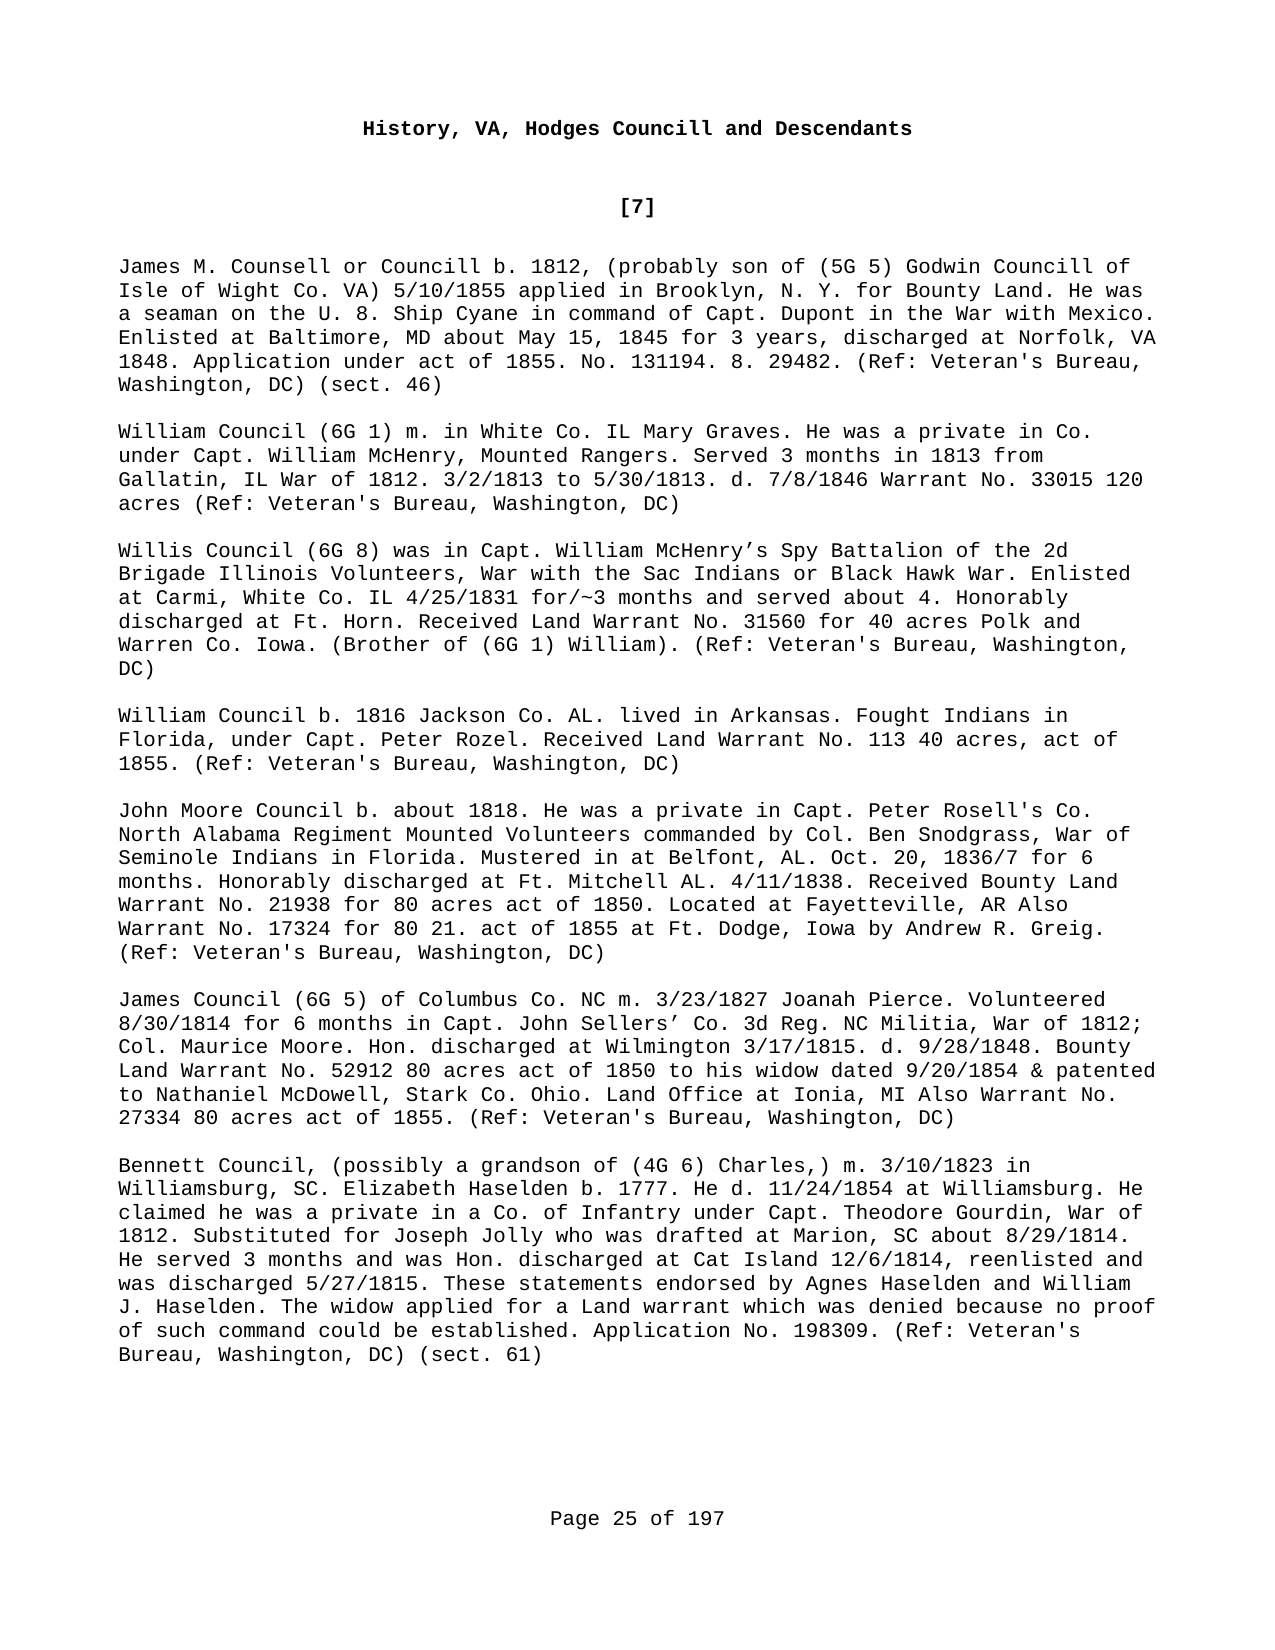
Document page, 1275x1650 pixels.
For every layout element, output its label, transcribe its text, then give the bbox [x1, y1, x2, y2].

text Bennett Council, (possibly a grandson of (4G 6) Charles,) m. 3/10/1823 in Williamsburg, SC. Elizabeth Haselden b. 1777. He d. 11/24/1854 at Williamsburg. He claimed he was a private in a Co. of Infantry under Capt. Theodore Gourdin, War of 1812. Substituted for Joseph Jolly who was drafted at Marion, SC about 8/29/1814. He served 3 months and was Hon. discharged at Cat Island 12/6/1814, reenlisted and was discharged 5/27/1815. These statements endorsed by Agnes Haselden and William J. Haselden. The widow applied for a Land warrant which was denied because no proof of such command could be established. Application No. 198309. (Ref: Veteran's Bureau, Washington, DC) (sect. 61) [118, 1154, 1157, 1367]
text John Moore Council b. about 1818. He was a private in Capt. Peter Rosell's Co. North Alabama Regiment Mounted Volunteers commanded by Col. Ben Snodgrass, War of Seminole Indians in Florida. Mustered in at Belfont, AL. Oct. 20, 1836/7 for 6 months. Honorably discharged at Ft. Mitchell AL. 4/11/1838. Received Bounty Land Warrant No. 21938 for 80 acres act of 1850. Located at Fayetteville, AR Also Warrant No. 17324 for 80 21. act of 1855 at Ft. Dodge, Iowa by Andrew R. Greig. (Ref: Veteran's Bureau, Washington, DC) [118, 800, 1157, 965]
text William Council (6G 1) m. in White Co. IL Mary Graves. He was a private in Co. under Capt. William McHenry, Mounted Rangers. Served 3 months in 1813 from Gallatin, IL War of 1812. 3/2/1813 to 5/30/1813. d. 7/8/1846 Warrant No. 33015 120 acres (Ref: Veteran's Bureau, Washington, DC) [118, 422, 1157, 516]
text James Council (6G 5) of Columbus Co. NC m. 3/23/1827 Joanah Pierce. Volunteered 8/30/1814 for 6 months in Capt. John Sellers’ Co. 3d Reg. NC Militia, War of 1812; Col. Maurice Moore. Hon. discharged at Wilmington 3/17/1815. d. 9/28/1848. Bounty Land Warrant No. 52912 80 acres act of 1850 to his widow dated 9/20/1854 & patented to Nathaniel McDowell, Stark Co. Ohio. Land Office at Ionia, MI Also Warrant No. 27334 80 acres act of 1855. (Ref: Veteran's Bureau, Washington, DC) [118, 989, 1157, 1131]
text William Council b. 1816 Jackson Co. AL. lived in Arkansas. Fought Indians in Florida, under Capt. Peter Rozel. Received Land Warrant No. 113 40 acres, act of 1855. (Ref: Veteran's Bureau, Washington, DC) [118, 705, 1157, 776]
subtitle [7] [118, 196, 1157, 220]
text James M. Counsell or Councill b. 1812, (probably son of (5G 5) Godwin Councill of Isle of Wight Co. VA) 5/10/1855 applied in Brooklyn, N. Y. for Bounty Land. He was a seaman on the U. 8. Ship Cyane in command of Capt. Dupont in the War with Mexico. Enlisted at Baltimore, MD about May 15, 1845 for 3 years, discharged at Norfolk, VA 1848. Application under act of 1855. No. 131194. 8. 29482. (Ref: Veteran's Bureau, Washington, DC) (sect. 46) [118, 256, 1157, 398]
text Willis Council (6G 8) was in Capt. William McHenry’s Spy Battalion of the 2d Brigade Illinois Volunteers, War with the Sac Indians or Black Hawk War. Enlisted at Carmi, White Co. IL 4/25/1831 for/~3 months and served about 4. Honorably discharged at Ft. Horn. Received Land Warrant No. 31560 for 40 acres Polk and Warren Co. Iowa. (Brother of (6G 1) William). (Ref: Veteran's Bureau, Washington, DC) [118, 540, 1157, 682]
